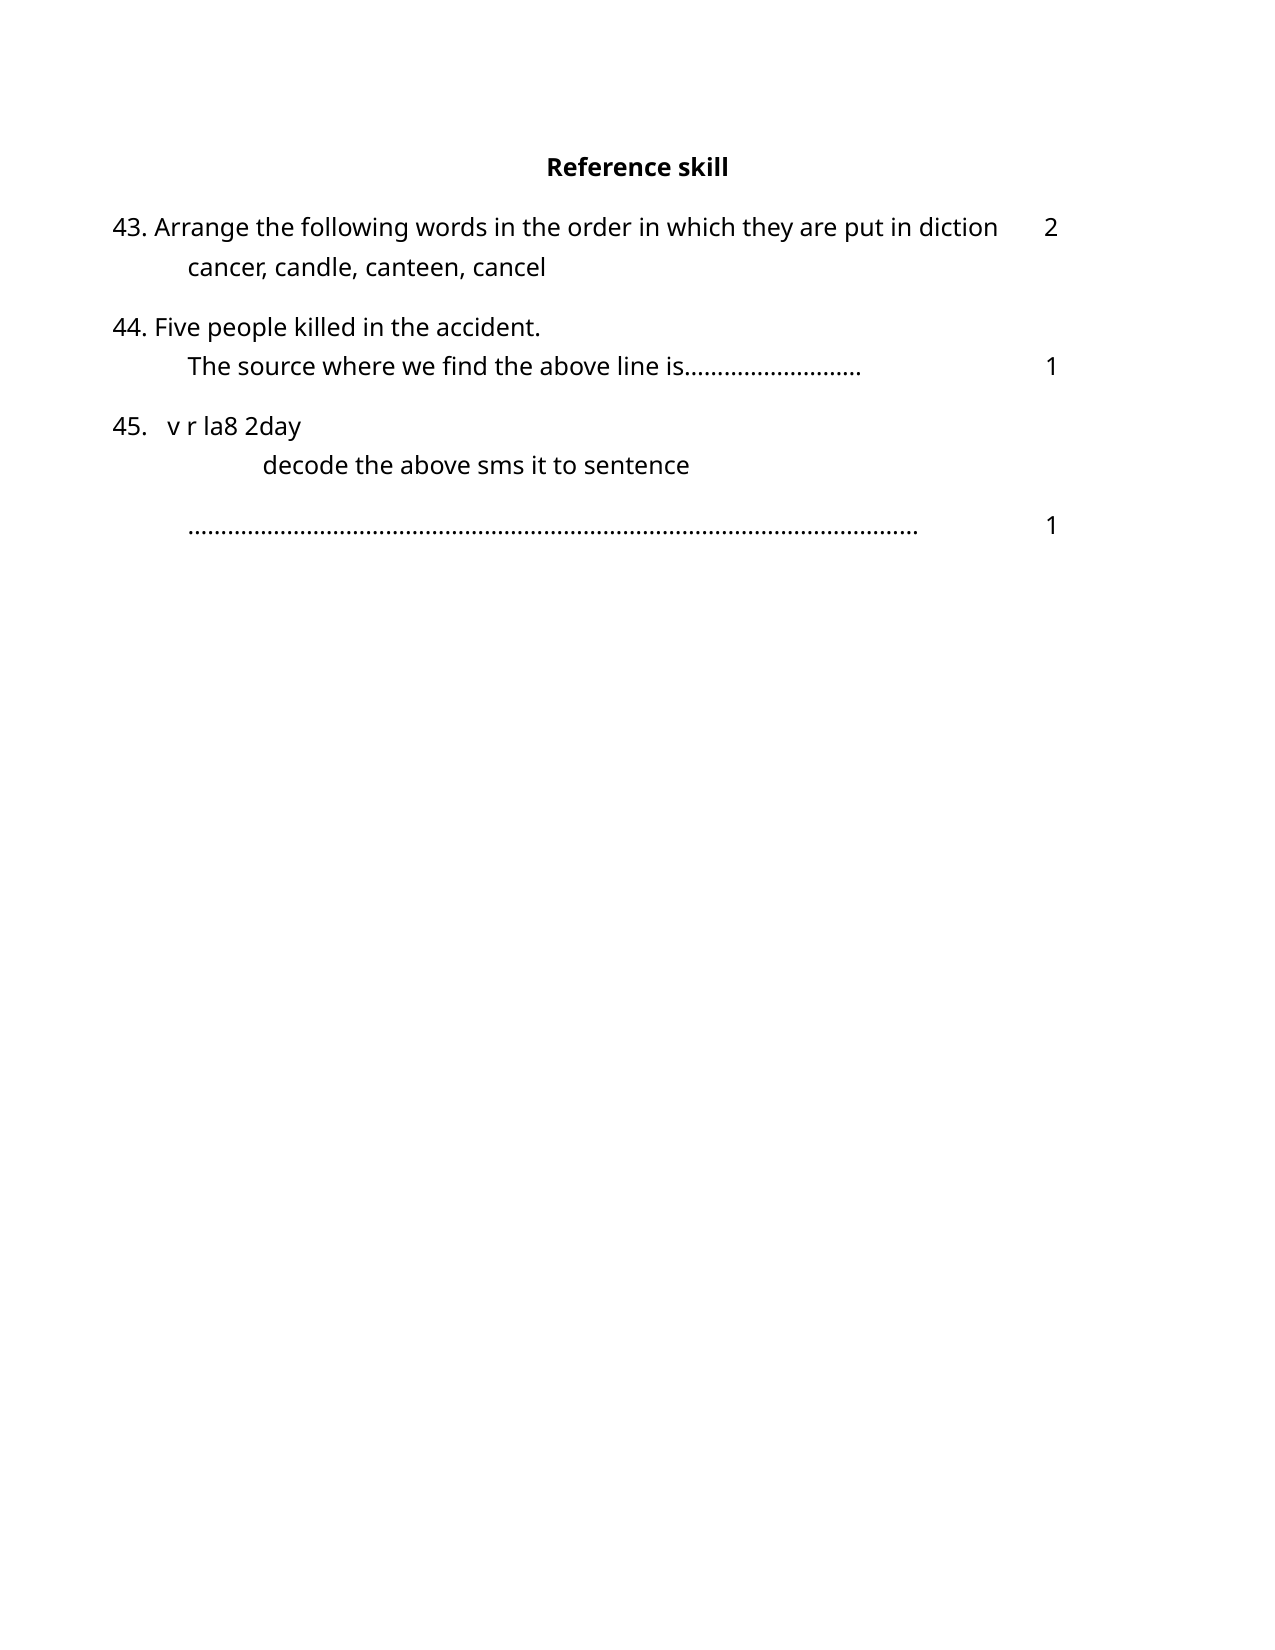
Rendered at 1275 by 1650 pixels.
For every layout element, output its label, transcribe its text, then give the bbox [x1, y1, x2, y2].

text 43. Arrange the following words in the order in which they are put in diction 2 cancer, candle, canteen, cancel [112, 210, 1162, 283]
text 45. v r la8 2day decode the above sms it to sentence [112, 408, 1162, 482]
text ………………………………………………………………………………………………… 1 [112, 507, 1162, 542]
text 44. Five people killed in the accident. The source where we find the above line is……………………… 1 [112, 309, 1162, 382]
text Reference skill [112, 150, 1162, 184]
